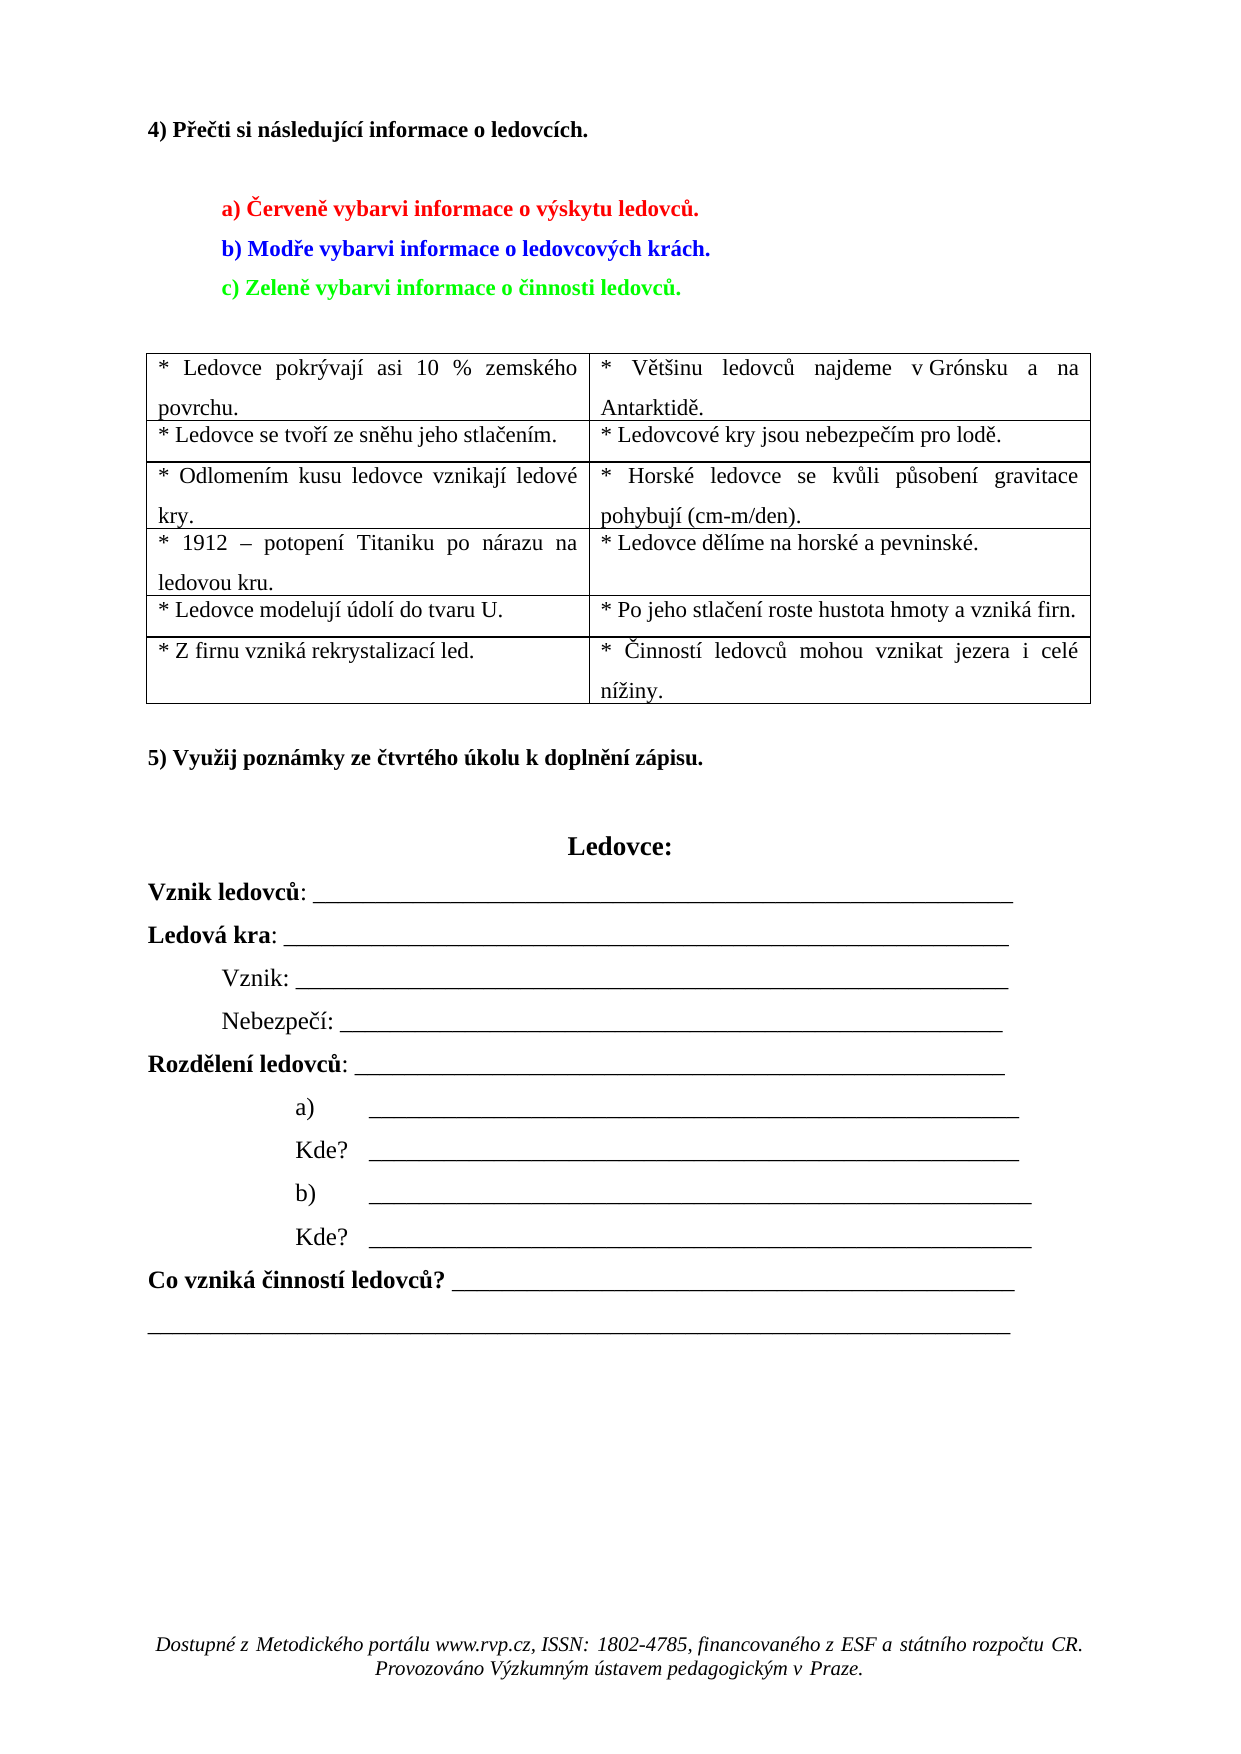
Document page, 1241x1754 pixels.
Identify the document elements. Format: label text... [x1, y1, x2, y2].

table_cell * Odlomením kusu ledovce vznikají ledové kry. [147, 463, 589, 528]
text Kde? _____________________________________________________ [148, 1222, 1092, 1250]
text c) Zeleně vybarvi informace o činnosti ledovců. [148, 274, 1092, 301]
text b) Modře vybarvi informace o ledovcových krách. [148, 235, 1092, 261]
text Ledová kra: __________________________________________________________ [148, 920, 1092, 948]
table_cell * Ledovce modelují údolí do tvaru U. [147, 596, 589, 636]
table_cell * Z firnu vzniká rekrystalizací led. [147, 638, 589, 703]
text b) _____________________________________________________ [148, 1178, 1092, 1207]
text Rozdělení ledovců: ____________________________________________________ [148, 1049, 1092, 1078]
table_cell * Činností ledovců mohou vznikat jezera i celé nížiny. [590, 638, 1090, 703]
table_cell * Horské ledovce se kvůli působení gravitace pohybují (cm-m/den). [590, 463, 1090, 528]
table_cell * 1912 – potopení Titaniku po nárazu na ledovou kru. [147, 529, 589, 595]
text Ledovce: [148, 830, 1092, 861]
text a) ____________________________________________________ [148, 1092, 1092, 1121]
text Nebezpečí: _____________________________________________________ [148, 1006, 1092, 1035]
text a) Červeně vybarvi informace o výskytu ledovců. [148, 195, 1092, 222]
table_header * Většinu ledovců najdeme v Grónsku a na Antarktidě. [590, 354, 1090, 420]
table_cell * Ledovcové kry jsou nebezpečím pro lodě. [590, 421, 1090, 461]
text Co vzniká činností ledovců? _____________________________________________ _____________________________________________________________________ [148, 1265, 1092, 1337]
text 5) Využij poznámky ze čtvrtého úkolu k doplnění zápisu. [148, 744, 1092, 770]
text Vznik: _________________________________________________________ [148, 963, 1092, 992]
table_header * Ledovce pokrývají asi 10 % zemského povrchu. [147, 354, 589, 420]
table_cell * Po jeho stlačení roste hustota hmoty a vzniká firn. [590, 596, 1090, 636]
text 4) Přečti si následující informace o ledovcích. [148, 116, 1092, 143]
table_cell * Ledovce se tvoří ze sněhu jeho stlačením. [147, 421, 589, 461]
text Kde? ____________________________________________________ [148, 1135, 1092, 1164]
text Vznik ledovců: ________________________________________________________ [148, 877, 1092, 905]
table_cell * Ledovce dělíme na horské a pevninské. [590, 529, 1090, 595]
